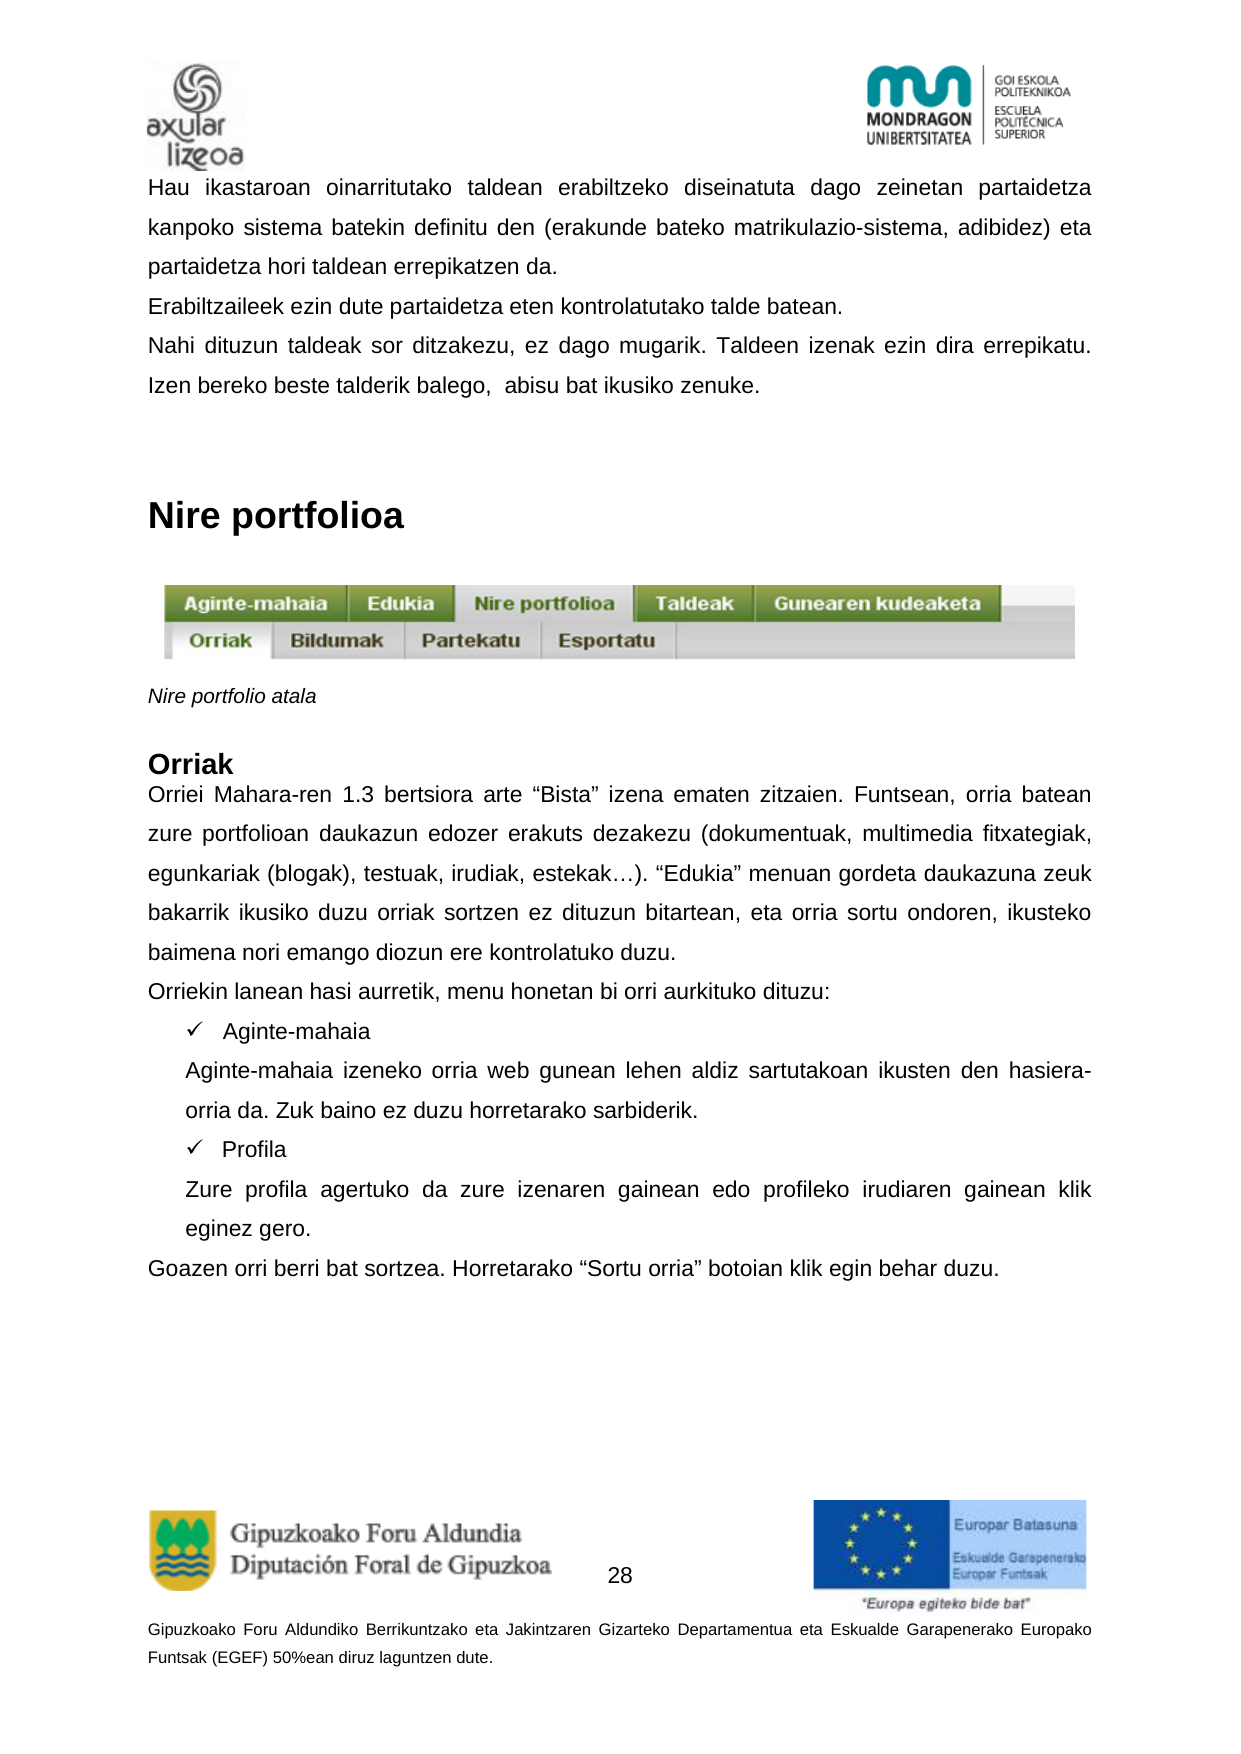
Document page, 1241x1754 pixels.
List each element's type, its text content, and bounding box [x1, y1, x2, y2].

text Zure profila agertuko da zure izenaren gainean edo profileko irudiaren gainean klik eginez gero. [185, 1176, 1092, 1241]
text Orriak [148, 747, 1092, 781]
picture [148, 1509, 556, 1591]
text Goazen orri berri bat sortzea. Horretarako “Sortu orria” botoian klik egin behar duzu. [148, 1254, 1092, 1281]
text Orriei Mahara-ren 1.3 bertsiora arte “Bista” izena ematen zitzaien. Funtsean, orria batean zure portfolioan daukazun edozer erakuts dezakezu (dokumentuak, multimedia fitxategiak, egunkariak (blogak), testuak, irudiak, estekak…). “Edukia” menuan gordeta daukazuna zeuk bakarrik ikusiko duzu orriak sortzen ez dituzun bitartean, eta orria sortu ondoren, ikusteko baimena nori emango diozun ere kontrolatuko duzu. [148, 781, 1092, 965]
picture [164, 585, 1075, 662]
list Profila [185, 1136, 1092, 1162]
picture [146, 61, 246, 171]
text Orriekin lanean hasi aurretik, menu honetan bi orri aurkituko dituzu: [148, 978, 1092, 1004]
text Erabiltzaileek ezin dute partaidetza eten kontrolatutako talde batean. [148, 293, 1092, 319]
text Aginte-mahaia izeneko orria web gunean lehen aldiz sartutakoan ikusten den hasiera-orria da. Zuk baino ez duzu horretarako sarbiderik. [185, 1057, 1092, 1123]
picture [855, 65, 1087, 147]
list Aginte-mahaia [185, 1018, 1092, 1044]
text Nahi dituzun taldeak sor ditzakezu, ez dago mugarik. Taldeen izenak ezin dira errepikatu. Izen bereko beste talderik balego, abisu bat ikusiko zenuke. [148, 332, 1092, 398]
text Nire portfolioa [148, 494, 1092, 537]
text Hau ikastaroan oinarritutako taldean erabiltzeko diseinatuta dago zeinetan partaidetza kanpoko sistema batekin definitu den (erakunde bateko matrikulazio-sistema, adibidez) eta partaidetza hori taldean errepikatzen da. [148, 174, 1092, 279]
picture [813, 1500, 1087, 1615]
text Nire portfolio atala [148, 684, 1092, 708]
